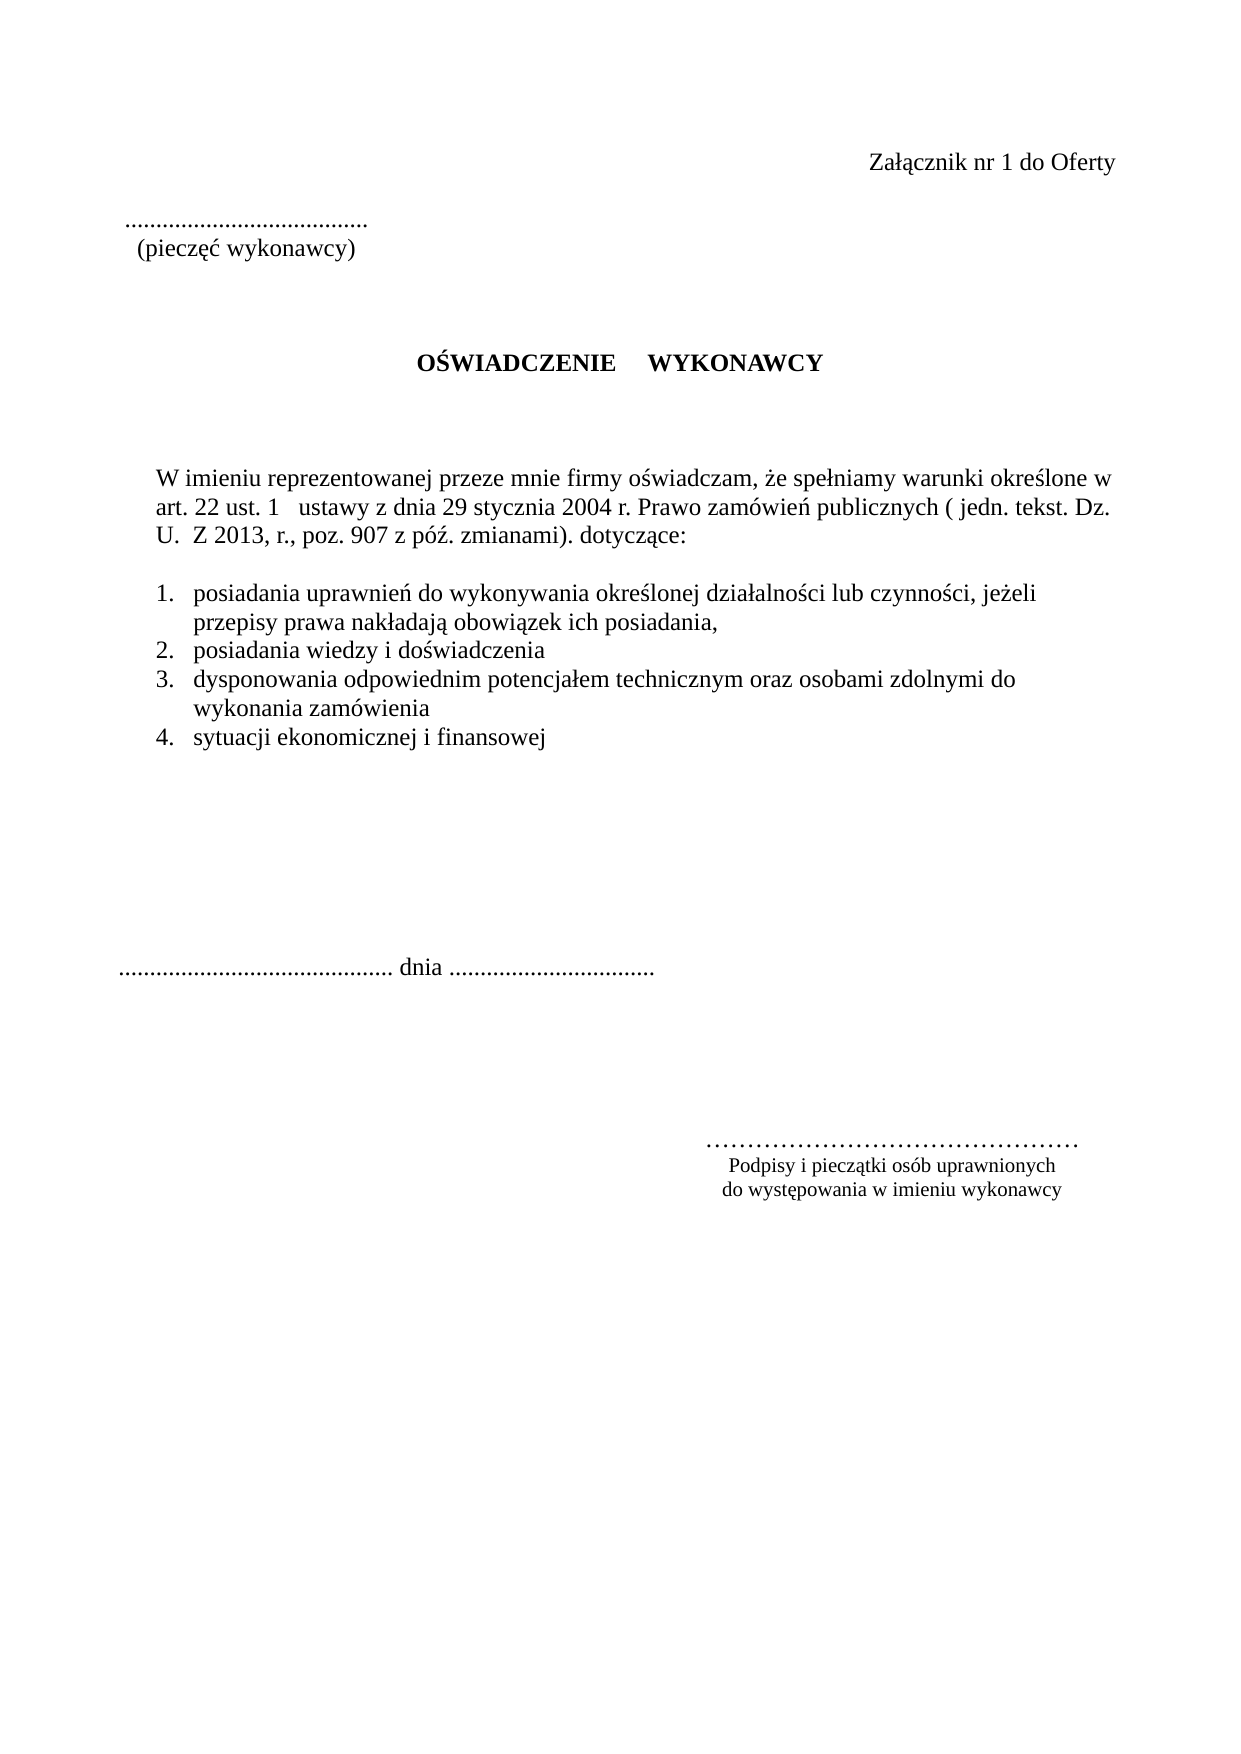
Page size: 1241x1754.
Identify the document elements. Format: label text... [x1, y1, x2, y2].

text (pieczęć wykonawcy) [118, 233, 1122, 262]
text W imieniu reprezentowanej przeze mnie firmy oświadczam, że spełniamy warunki określone w art. 22 ust. 1 ustawy z dnia 29 stycznia 2004 r. Prawo zamówień publicznych ( jedn. tekst. Dz. U. Z 2013, r., poz. 907 z póź. zmianami). dotyczące: [156, 463, 1122, 549]
text ............................................ dnia ................................. [118, 952, 1122, 981]
text OŚWIADCZENIE WYKONAWCY [118, 348, 1122, 377]
text ....................................... [118, 204, 1122, 233]
text Załącznik nr 1 do Oferty [118, 147, 1122, 176]
text ……………………………………… [662, 1124, 1122, 1153]
list posiadania wiedzy i doświadczenia [156, 636, 1122, 664]
text do występowania w imieniu wykonawcy [662, 1177, 1122, 1201]
text Podpisy i pieczątki osób uprawnionych [662, 1153, 1122, 1177]
list posiadania uprawnień do wykonywania określonej działalności lub czynności, jeżeli przepisy prawa nakładają obowiązek ich posiadania, [156, 578, 1122, 636]
list sytuacji ekonomicznej i finansowej [156, 722, 1122, 751]
list dysponowania odpowiednim potencjałem technicznym oraz osobami zdolnymi do wykonania zamówienia [156, 664, 1122, 722]
